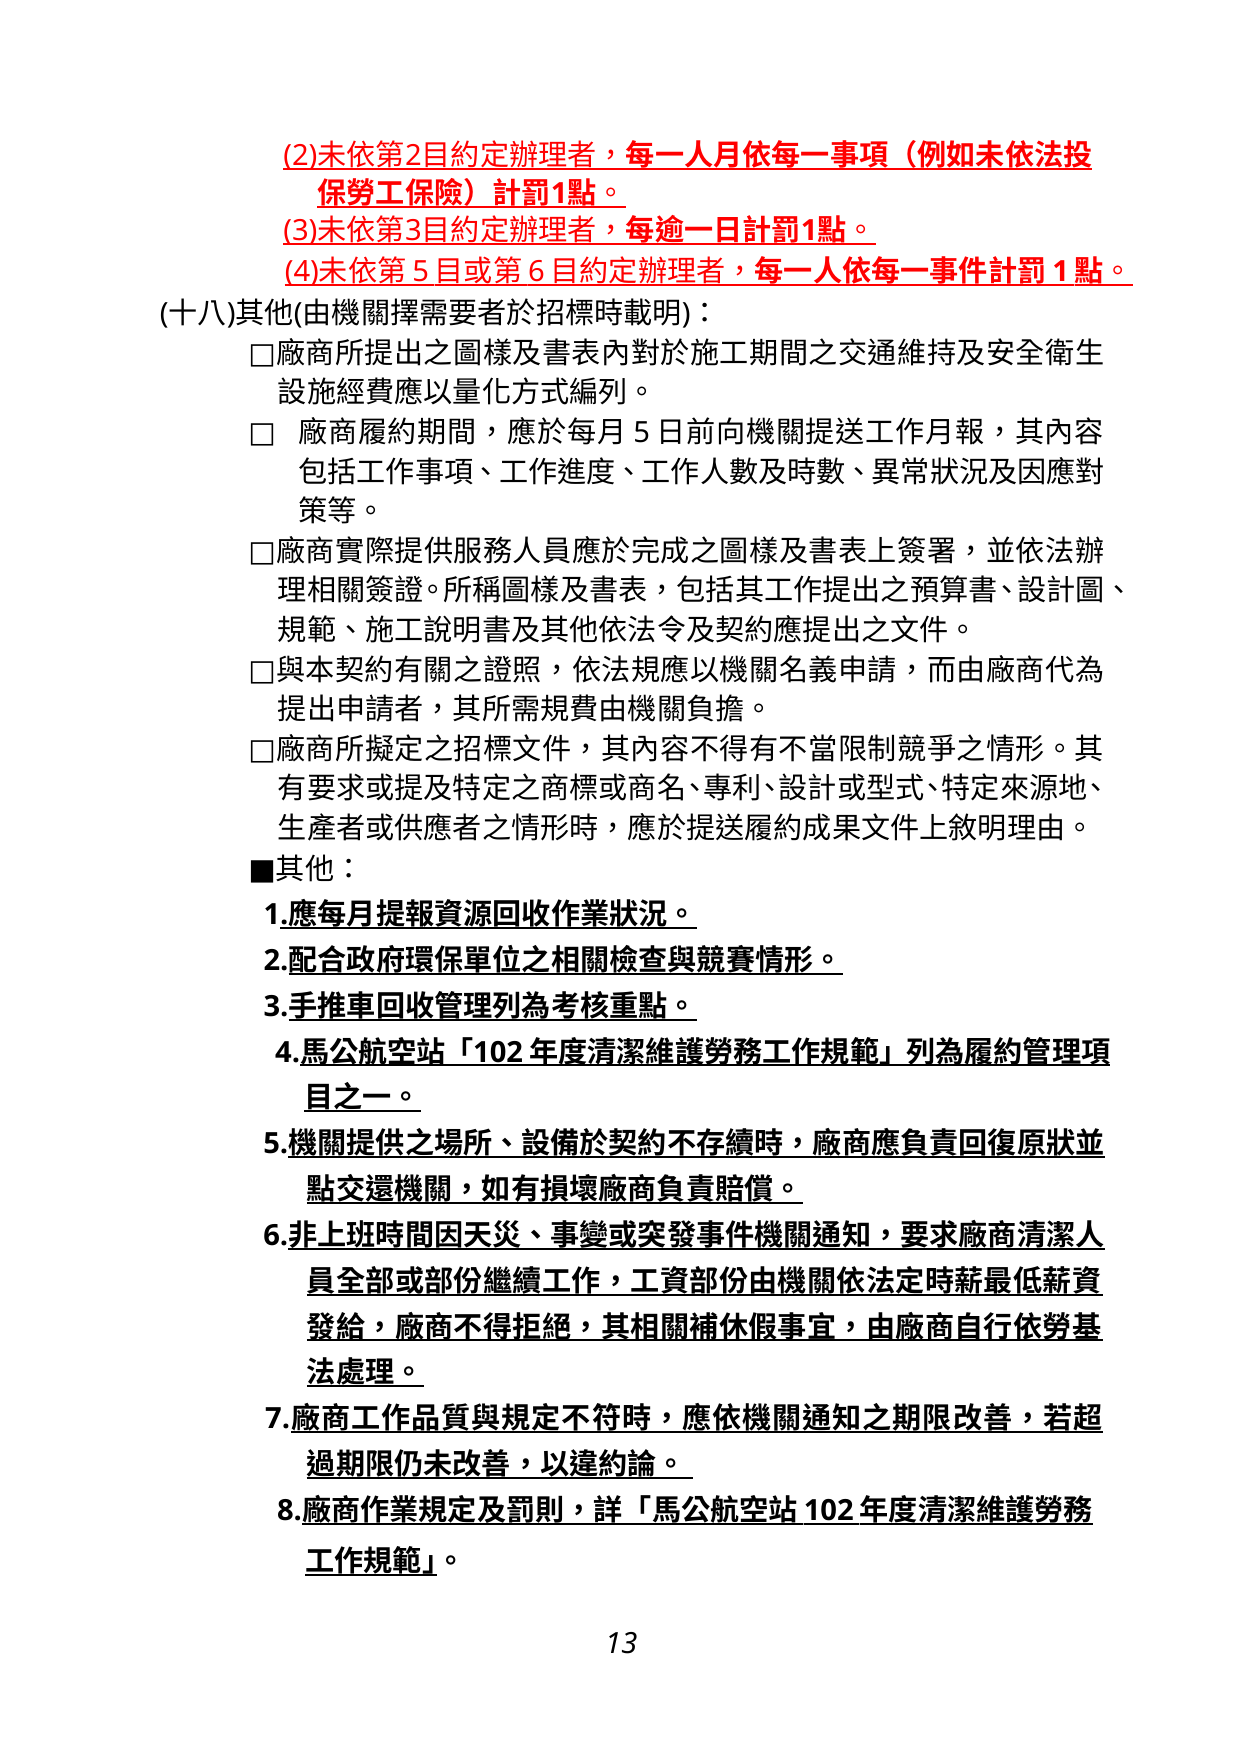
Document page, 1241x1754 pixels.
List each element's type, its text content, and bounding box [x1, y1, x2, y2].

text □與本契約有關之證照，依法規應以機關名義申請，而由廠商代為提出申請者，其所需規費由機關負擔。 [248, 648, 1104, 727]
text 工作規範」。 [130, 1529, 1110, 1582]
text 2.配合政府環保單位之相關檢查與競賽情形。 [248, 934, 1104, 979]
text 1.應每月提報資源回收作業狀況。 [248, 888, 1104, 934]
text 7.廠商工作品質與規定不符時，應依機關通知之期限改善，若超過期限仍未改善，以違約論。 [248, 1392, 1104, 1484]
text □廠商實際提供服務人員應於完成之圖樣及書表上簽署，並依法辦理相關簽證。所稱圖樣及書表，包括其工作提出之預算書、設計圖、規範、施工說明書及其他依法令及契約應提出之文件。 [248, 529, 1104, 648]
text □廠商所提出之圖樣及書表內對於施工期間之交通維持及安全衛生設施經費應以量化方式編列。 [248, 332, 1104, 411]
text 4.馬公航空站「102年度清潔維護勞務工作規範」列為履約管理項目之一。 [275, 1025, 1110, 1117]
text ■其他： [248, 846, 1104, 888]
list 廠商履約期間，應於每月5日前向機關提送工作月報，其內容包括工作事項、工作進度、工作人數及時數、異常狀況及因應對策等。 [248, 411, 1104, 529]
text (十八)其他(由機關擇需要者於招標時載明)： [159, 290, 1110, 332]
text 6.非上班時間因天災、事變或突發事件機關通知，要求廠商清潔人員全部或部份繼續工作，工資部份由機關依法定時薪最低薪資發給，廠商不得拒絕，其相關補休假事宜，由廠商自行依勞基法處理。 [248, 1209, 1104, 1392]
text 3.手推車回收管理列為考核重點。 [248, 979, 1104, 1025]
text (3)未依第3目約定辦理者，每逾一日計罰1點。 [283, 211, 1110, 248]
text 8.廠商作業規定及罰則，詳「馬公航空站102年度清潔維護勞務 [277, 1484, 1104, 1529]
text □廠商所擬定之招標文件，其內容不得有不當限制競爭之情形。其有要求或提及特定之商標或商名、專利、設計或型式、特定來源地、生產者或供應者之情形時，應於提送履約成果文件上敘明理由。 [248, 727, 1104, 846]
text 5.機關提供之場所、設備於契約不存續時，廠商應負責回復原狀並點交還機關，如有損壞廠商負責賠償。 [248, 1117, 1104, 1209]
text (4)未依第5目或第6目約定辦理者，每一人依每一事件計罰1點。 [284, 285, 1110, 290]
text (4)未依第5目或第6目約定辦理者，每一人依每一事件計罰1點。 [284, 248, 1110, 284]
text (2)未依第2目約定辦理者，每一人月依每一事項（例如未依法投保勞工保險）計罰1點。 [283, 136, 1110, 211]
